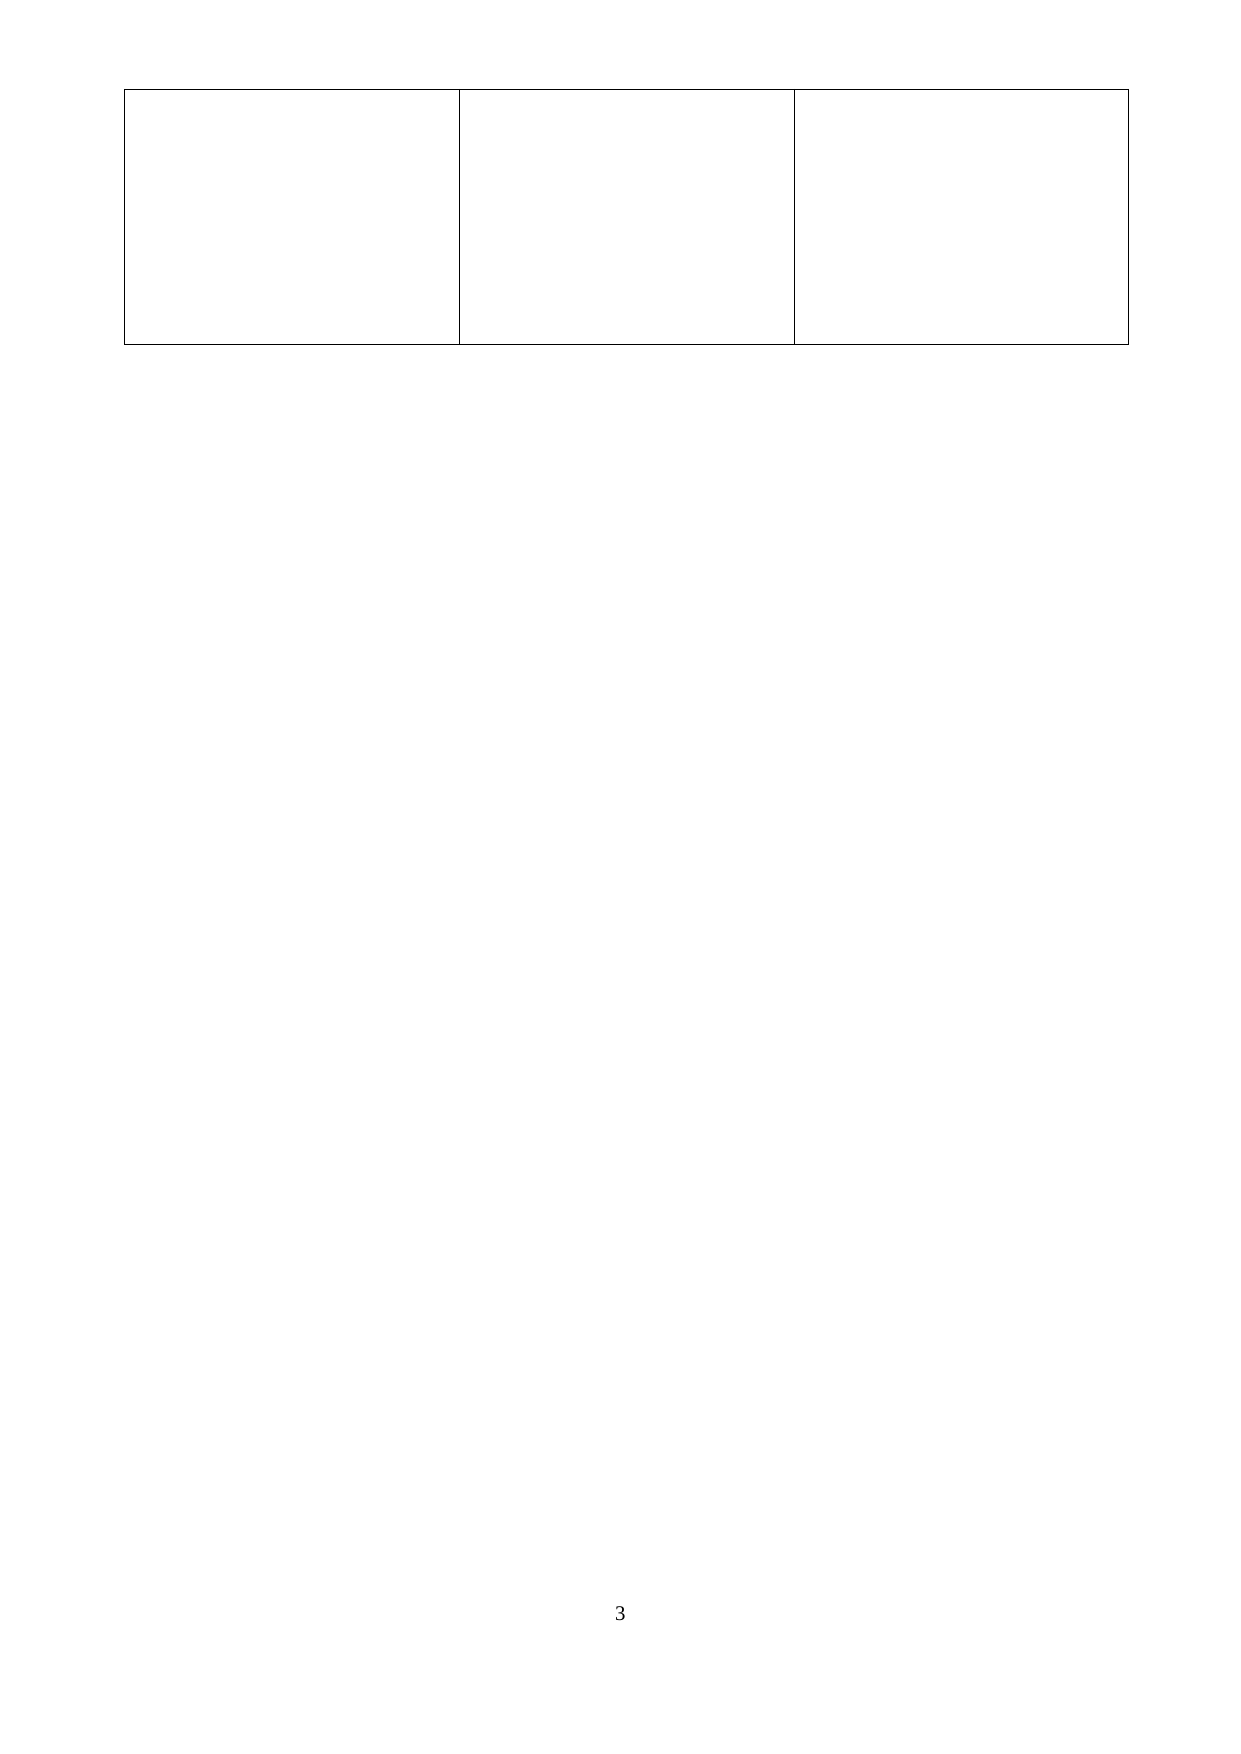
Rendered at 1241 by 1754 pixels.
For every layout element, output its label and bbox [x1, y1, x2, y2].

table_cell [795, 90, 1128, 344]
table_cell [125, 90, 459, 344]
table_cell [460, 90, 794, 344]
